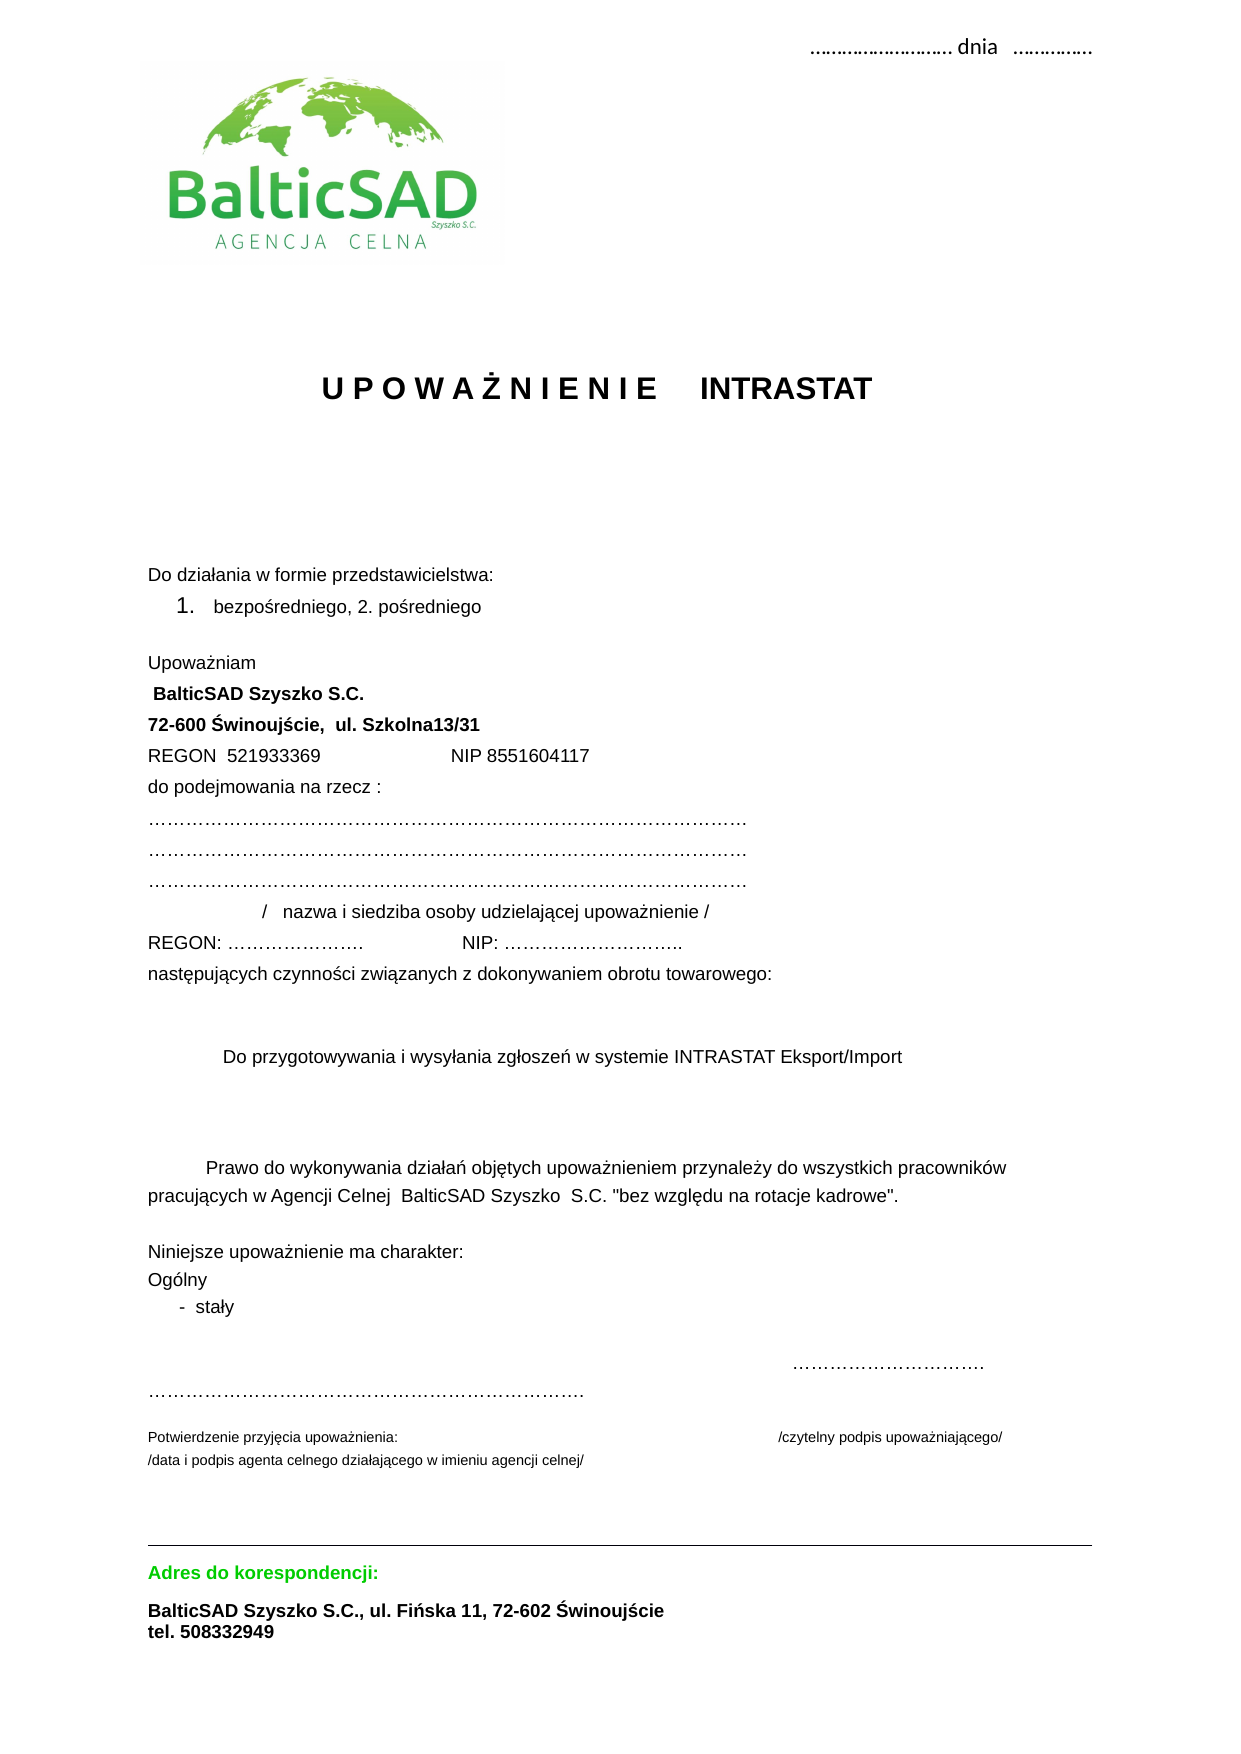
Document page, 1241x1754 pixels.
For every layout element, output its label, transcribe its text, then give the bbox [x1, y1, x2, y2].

text / nazwa i siedziba osoby udzielającej upoważnienie / [148, 900, 1092, 922]
text BalticSAD Szyszko S.C., ul. Fińska 11, 72-602 Świnoujście [148, 1599, 1092, 1621]
text /data i podpis agenta celnego działającego w imieniu agencji celnej/ [148, 1452, 1092, 1469]
text Do działania w formie przedstawicielstwa: [148, 564, 1092, 585]
text Upoważniam [148, 652, 1092, 674]
text do podejmowania na rzecz : [148, 776, 1092, 798]
text …………………………………………………………………………………… [148, 807, 1092, 829]
text …………………………. [148, 1352, 1092, 1373]
text ……………………………………………………………. [148, 1380, 1092, 1423]
text ……………………… dnia …………… [148, 0, 1092, 60]
list bezpośredniego, 2. pośredniego [176, 592, 1092, 618]
text 72-600 Świnoujście, ul. Szkolna13/31 [148, 714, 1092, 736]
picture [140, 61, 505, 265]
text Prawo do wykonywania działań objętych upoważnieniem przynależy do wszystkich pracowników [148, 1157, 1092, 1179]
text tel. 508332949 [148, 1621, 1092, 1642]
text pracujących w Agencji Celnej BalticSAD Szyszko S.C. "bez względu na rotacje kadrowe". [148, 1185, 1092, 1207]
text …………………………………………………………………………………… [148, 838, 1092, 860]
text Ogólny [148, 1268, 1092, 1290]
text U P O W A Ż N I E N I E INTRASTAT [148, 370, 1092, 406]
text Potwierdzenie przyjęcia upoważnienia: /czytelny podpis upoważniającego/ [148, 1429, 1092, 1446]
text REGON: …………………. NIP: ……………………….. [148, 931, 1092, 953]
text Adres do korespondencji: [148, 1562, 1092, 1584]
text BalticSAD Szyszko S.C. [148, 683, 1092, 705]
text następujących czynności związanych z dokonywaniem obrotu towarowego: [148, 962, 1092, 984]
list Do przygotowywania i wysyłania zgłoszeń w systemie INTRASTAT Eksport/Import [223, 1046, 1092, 1067]
text REGON 521933369 NIP 8551604117 [148, 745, 1092, 767]
text Niniejsze upoważnienie ma charakter: [148, 1241, 1092, 1262]
text …………………………………………………………………………………… [148, 869, 1092, 891]
text - stały [148, 1296, 1092, 1318]
